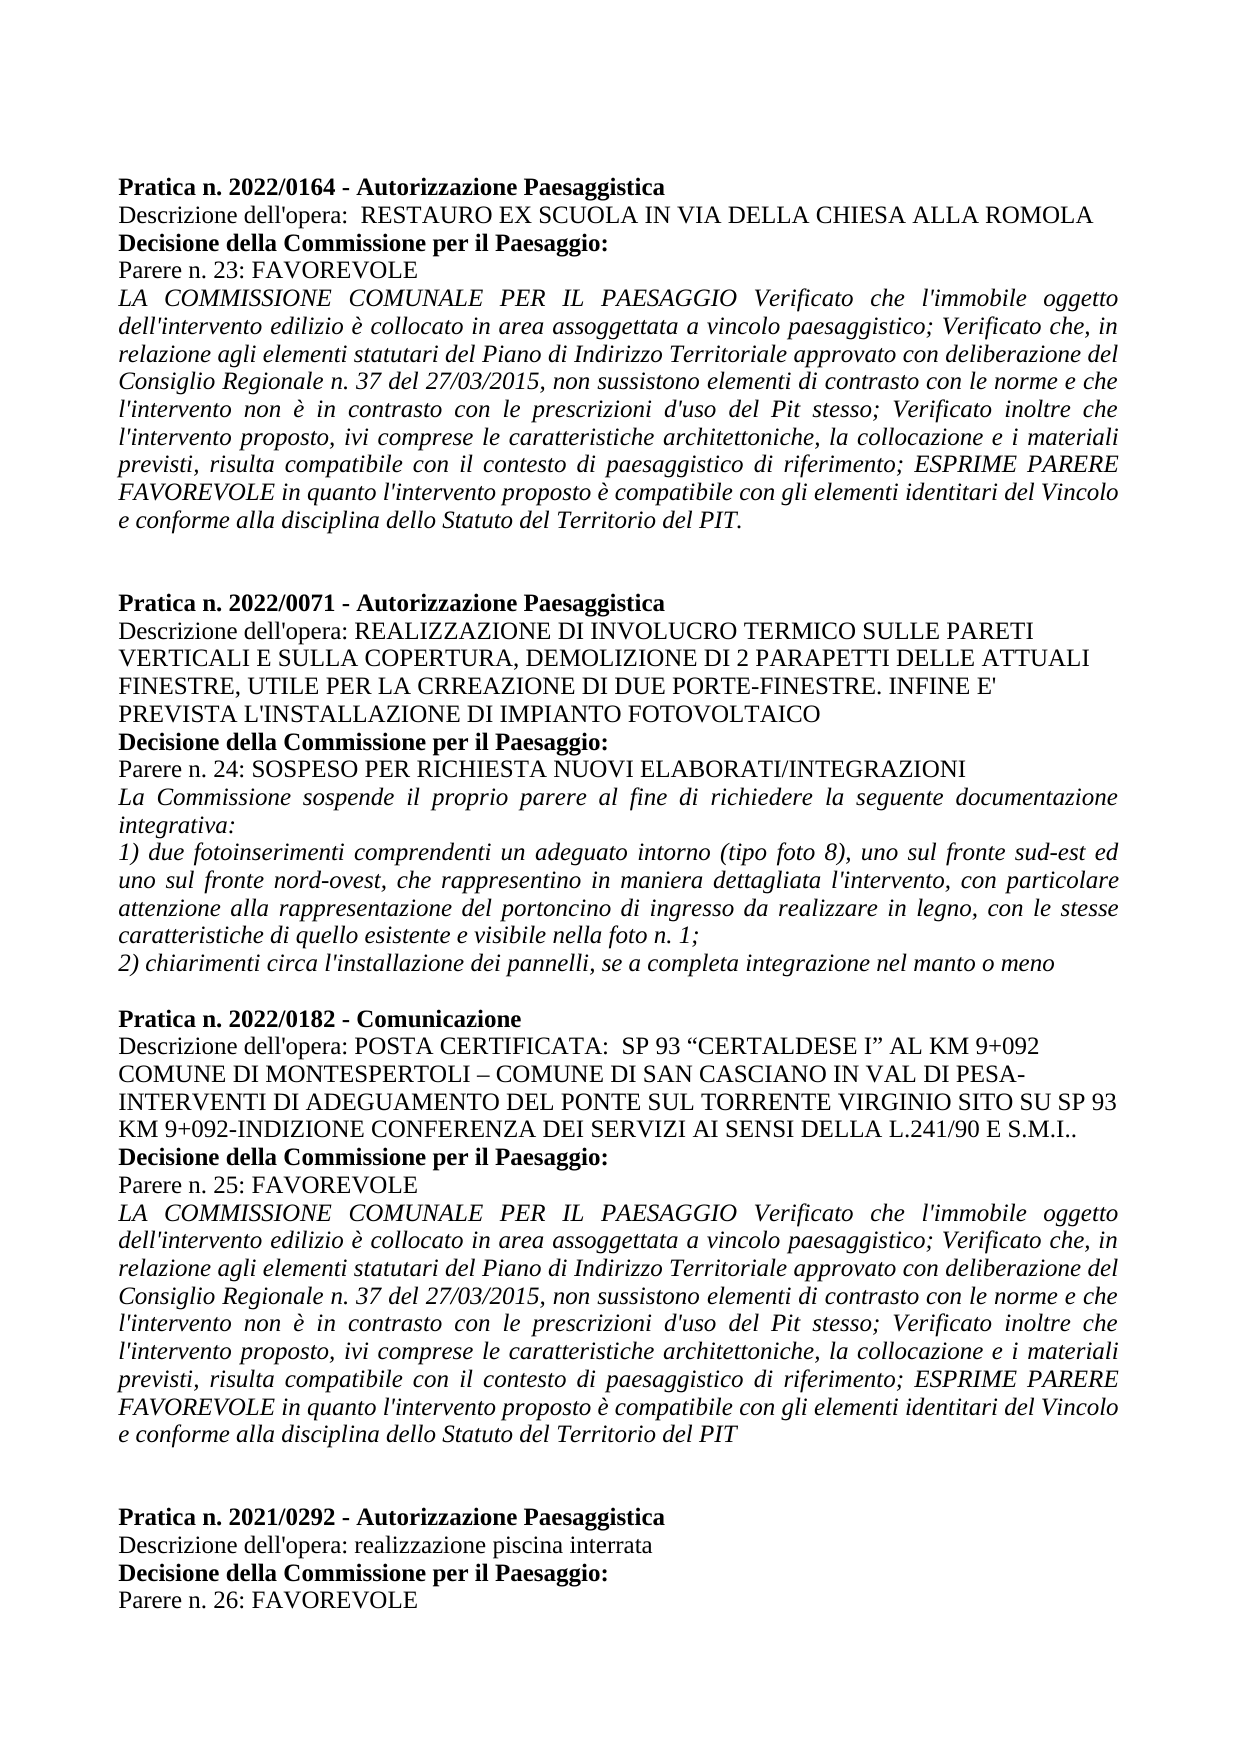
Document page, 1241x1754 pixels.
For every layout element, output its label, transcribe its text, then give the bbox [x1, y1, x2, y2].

text LA COMMISSIONE COMUNALE PER IL PAESAGGIO Verificato che l'immobile oggetto dell'intervento edilizio è collocato in area assoggettata a vincolo paesaggistico; Verificato che, in relazione agli elementi statutari del Piano di Indirizzo Territoriale approvato con deliberazione del Consiglio Regionale n. 37 del 27/03/2015, non sussistono elementi di contrasto con le norme e che l'intervento non è in contrasto con le prescrizioni d'uso del Pit stesso; Verificato inoltre che l'intervento proposto, ivi comprese le caratteristiche architettoniche, la collocazione e i materiali previsti, risulta compatibile con il contesto di paesaggistico di riferimento; ESPRIME PARERE FAVOREVOLE in quanto l'intervento proposto è compatibile con gli elementi identitari del Vincolo e conforme alla disciplina dello Statuto del Territorio del PIT [118, 1199, 1122, 1448]
text Descrizione dell'opera: POSTA CERTIFICATA: SP 93 “CERTALDESE I” AL KM 9+092 COMUNE DI MONTESPERTOLI – COMUNE DI SAN CASCIANO IN VAL DI PESA- INTERVENTI DI ADEGUAMENTO DEL PONTE SUL TORRENTE VIRGINIO SITO SU SP 93 KM 9+092-INDIZIONE CONFERENZA DEI SERVIZI AI SENSI DELLA L.241/90 E S.M.I.. [118, 1032, 1122, 1143]
text Decisione della Commissione per il Paesaggio: [118, 1143, 1122, 1171]
text Pratica n. 2022/0071 - Autorizzazione Paesaggistica [118, 589, 1122, 617]
text Descrizione dell'opera: REALIZZAZIONE DI INVOLUCRO TERMICO SULLE PARETI VERTICALI E SULLA COPERTURA, DEMOLIZIONE DI 2 PARAPETTI DELLE ATTUALI FINESTRE, UTILE PER LA CRREAZIONE DI DUE PORTE-FINESTRE. INFINE E' PREVISTA L'INSTALLAZIONE DI IMPIANTO FOTOVOLTAICO [118, 617, 1122, 728]
text La Commissione sospende il proprio parere al fine di richiedere la seguente documentazione integrativa: [118, 783, 1122, 838]
text Parere n. 24: SOSPESO PER RICHIESTA NUOVI ELABORATI/INTEGRAZIONI [118, 755, 1122, 783]
text Pratica n. 2022/0182 - Comunicazione [118, 1005, 1122, 1032]
text Decisione della Commissione per il Paesaggio: [118, 728, 1122, 755]
text Descrizione dell'opera: realizzazione piscina interrata [118, 1531, 1122, 1559]
text Pratica n. 2021/0292 - Autorizzazione Paesaggistica [118, 1503, 1122, 1531]
text Descrizione dell'opera: RESTAURO EX SCUOLA IN VIA DELLA CHIESA ALLA ROMOLA [118, 201, 1122, 229]
text 2) chiarimenti circa l'installazione dei pannelli, se a completa integrazione nel manto o meno [118, 949, 1122, 977]
text LA COMMISSIONE COMUNALE PER IL PAESAGGIO Verificato che l'immobile oggetto dell'intervento edilizio è collocato in area assoggettata a vincolo paesaggistico; Verificato che, in relazione agli elementi statutari del Piano di Indirizzo Territoriale approvato con deliberazione del Consiglio Regionale n. 37 del 27/03/2015, non sussistono elementi di contrasto con le norme e che l'intervento non è in contrasto con le prescrizioni d'uso del Pit stesso; Verificato inoltre che l'intervento proposto, ivi comprese le caratteristiche architettoniche, la collocazione e i materiali previsti, risulta compatibile con il contesto di paesaggistico di riferimento; ESPRIME PARERE FAVOREVOLE in quanto l'intervento proposto è compatibile con gli elementi identitari del Vincolo e conforme alla disciplina dello Statuto del Territorio del PIT. [118, 284, 1122, 534]
text Parere n. 23: FAVOREVOLE [118, 257, 1122, 284]
text Pratica n. 2022/0164 - Autorizzazione Paesaggistica [118, 173, 1122, 201]
text Parere n. 26: FAVOREVOLE [118, 1587, 1122, 1614]
text Decisione della Commissione per il Paesaggio: [118, 1559, 1122, 1587]
text Parere n. 25: FAVOREVOLE [118, 1171, 1122, 1199]
text Decisione della Commissione per il Paesaggio: [118, 229, 1122, 257]
text 1) due fotoinserimenti comprendenti un adeguato intorno (tipo foto 8), uno sul fronte sud-est ed uno sul fronte nord-ovest, che rappresentino in maniera dettagliata l'intervento, con particolare attenzione alla rappresentazione del portoncino di ingresso da realizzare in legno, con le stesse caratteristiche di quello esistente e visibile nella foto n. 1; [118, 838, 1122, 949]
